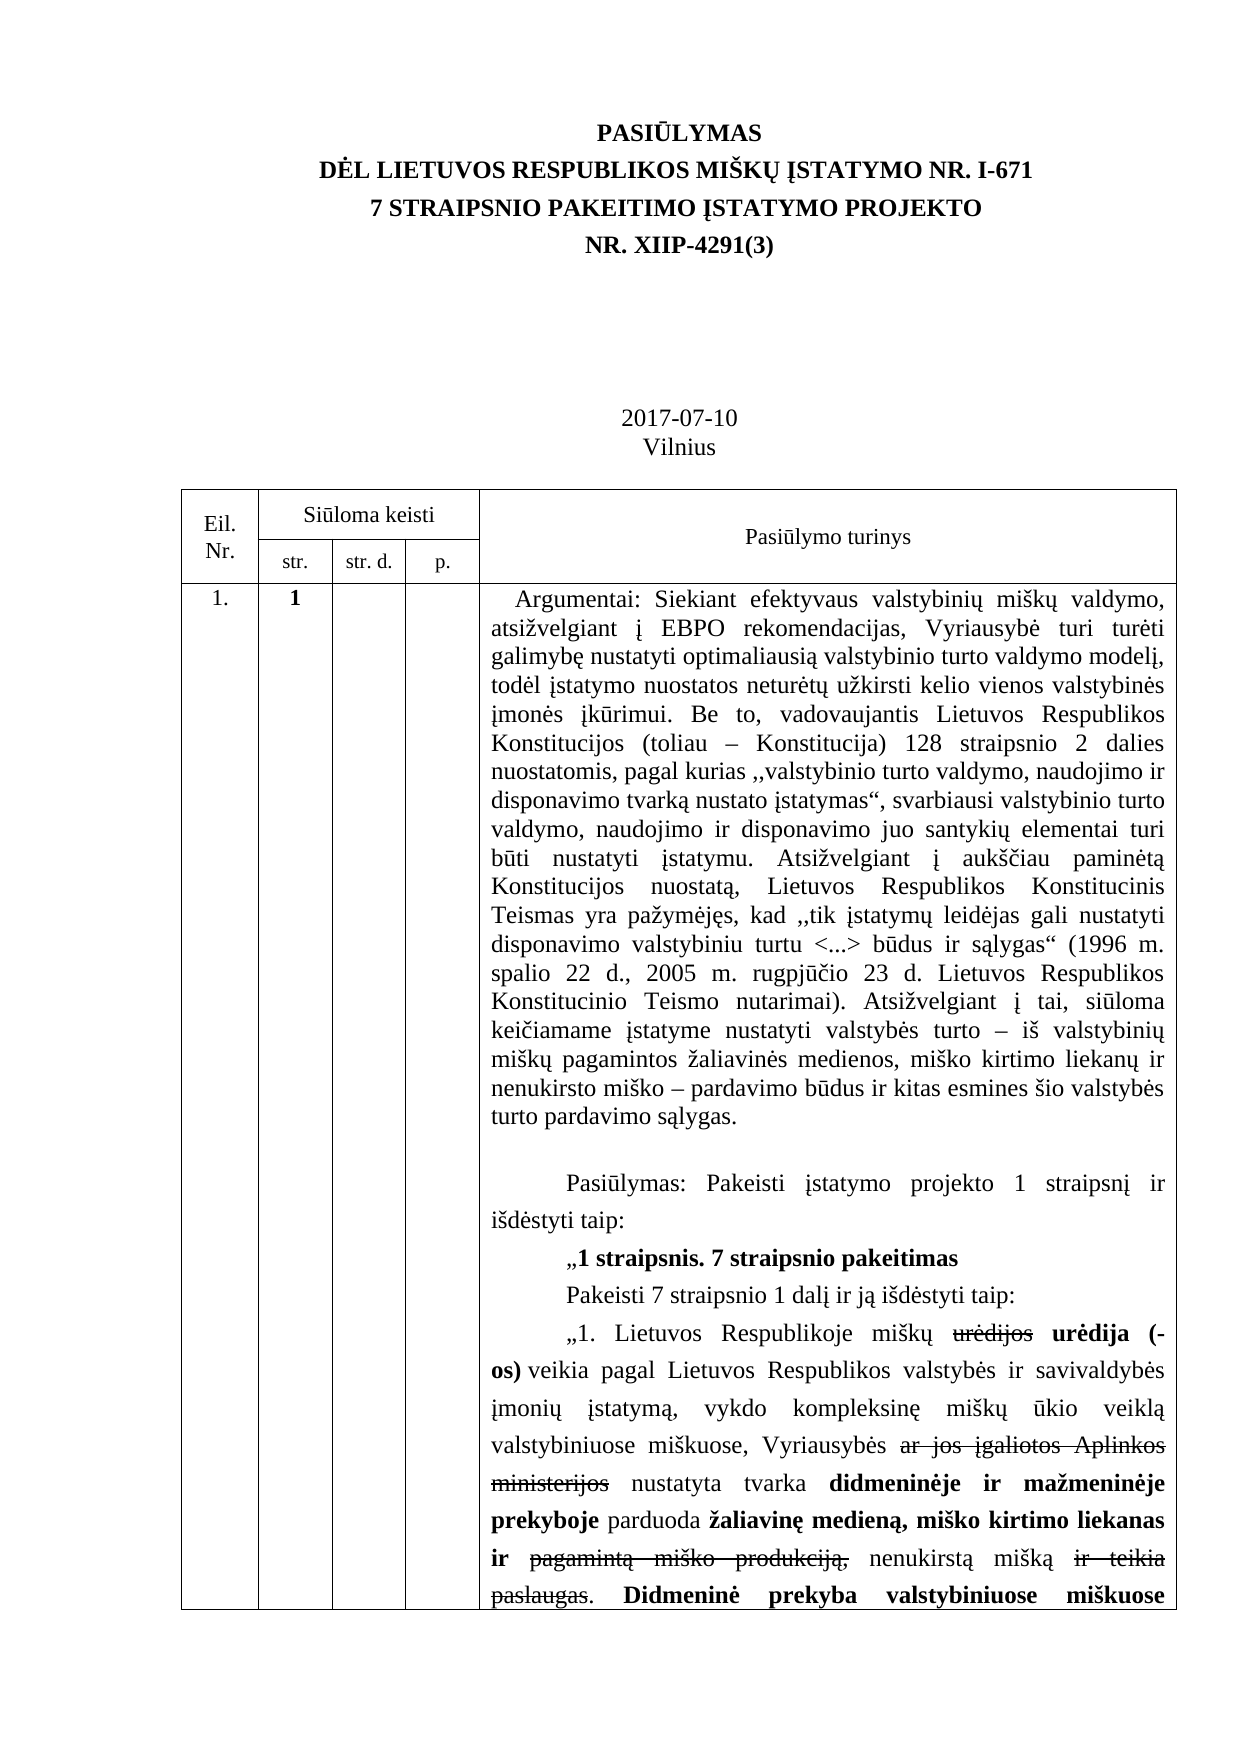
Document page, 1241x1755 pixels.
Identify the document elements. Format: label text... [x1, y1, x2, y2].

table_header Eil. Nr. [182, 490, 258, 583]
text 7 STRAIPSNIO PAKEITIMO ĮSTATYMO PROJEKTO [177, 184, 1181, 222]
table_cell 1. [182, 584, 258, 1609]
text NR. XIIP-4291(3) [177, 222, 1181, 259]
table_header Siūloma keisti [259, 490, 479, 538]
table_cell [406, 584, 479, 1609]
text PASIŪLYMAS [177, 118, 1181, 147]
text Vilnius [177, 432, 1181, 461]
text DĖL LIETUVOS RESPUBLIKOS MIŠKŲ ĮSTATYMO NR. I-671 [177, 147, 1181, 184]
table_cell [333, 584, 405, 1609]
table_cell str. [259, 540, 332, 583]
text 2017-07-10 [177, 403, 1181, 432]
table_cell Argumentai: Siekiant efektyvaus valstybinių miškų valdymo, atsižvelgiant į EBPO rekomendacijas, Vyriausybė turi turėti galimybę nustatyti optimaliausią valstybinio turto valdymo modelį, todėl įstatymo nuostatos neturėtų užkirsti kelio vienos valstybinės įmonės įkūrimui. Be to, vadovaujantis Lietuvos Respublikos Konstitucijos (toliau – Konstitucija) 128 straipsnio 2 dalies nuostatomis, pagal kurias ,,valstybinio turto valdymo, naudojimo ir disponavimo tvarką nustato įstatymas“, svarbiausi valstybinio turto valdymo, naudojimo ir disponavimo juo santykių elementai turi būti nustatyti įstatymu. Atsižvelgiant į aukščiau paminėtą Konstitucijos nuostatą, Lietuvos Respublikos Konstitucinis Teismas yra pažymėjęs, kad ,,tik įstatymų leidėjas gali nustatyti disponavimo valstybiniu turtu <...> būdus ir sąlygas“ (1996 m. spalio 22 d., 2005 m. rugpjūčio 23 d. Lietuvos Respublikos Konstitucinio Teismo nutarimai). Atsižvelgiant į tai, siūloma keičiamame įstatyme nustatyti valstybės turto – iš valstybinių miškų pagamintos žaliavinės medienos, miško kirtimo liekanų ir nenukirsto miško – pardavimo būdus ir kitas esmines šio valstybės turto pardavimo sąlygas. Pasiūlymas: Pakeisti įstatymo projekto 1 straipsnį ir išdėstyti taip: „1 straipsnis. 7 straipsnio pakeitimas Pakeisti 7 straipsnio 1 dalį ir ją išdėstyti taip: „1. Lietuvos Respublikoje miškų urėdijos urėdija (-os) veikia pagal Lietuvos Respublikos valstybės ir savivaldybės įmonių įstatymą, vykdo kompleksinę miškų ūkio veiklą valstybiniuose miškuose, Vyriausybės ar jos įgaliotos Aplinkos ministerijos nustatyta tvarka didmeninėje ir mažmeninėje prekyboje parduoda žaliavinę medieną, miško kirtimo liekanas ir pagamintą miško produkciją, nenukirstą mišką ir teikia paslaugas. Didmeninė prekyba valstybiniuose miškuose [480, 584, 1176, 1609]
table_cell p. [406, 540, 479, 583]
table_cell 1 [259, 584, 332, 1609]
table_cell str. d. [333, 540, 405, 583]
table_header Pasiūlymo turinys [480, 490, 1176, 583]
